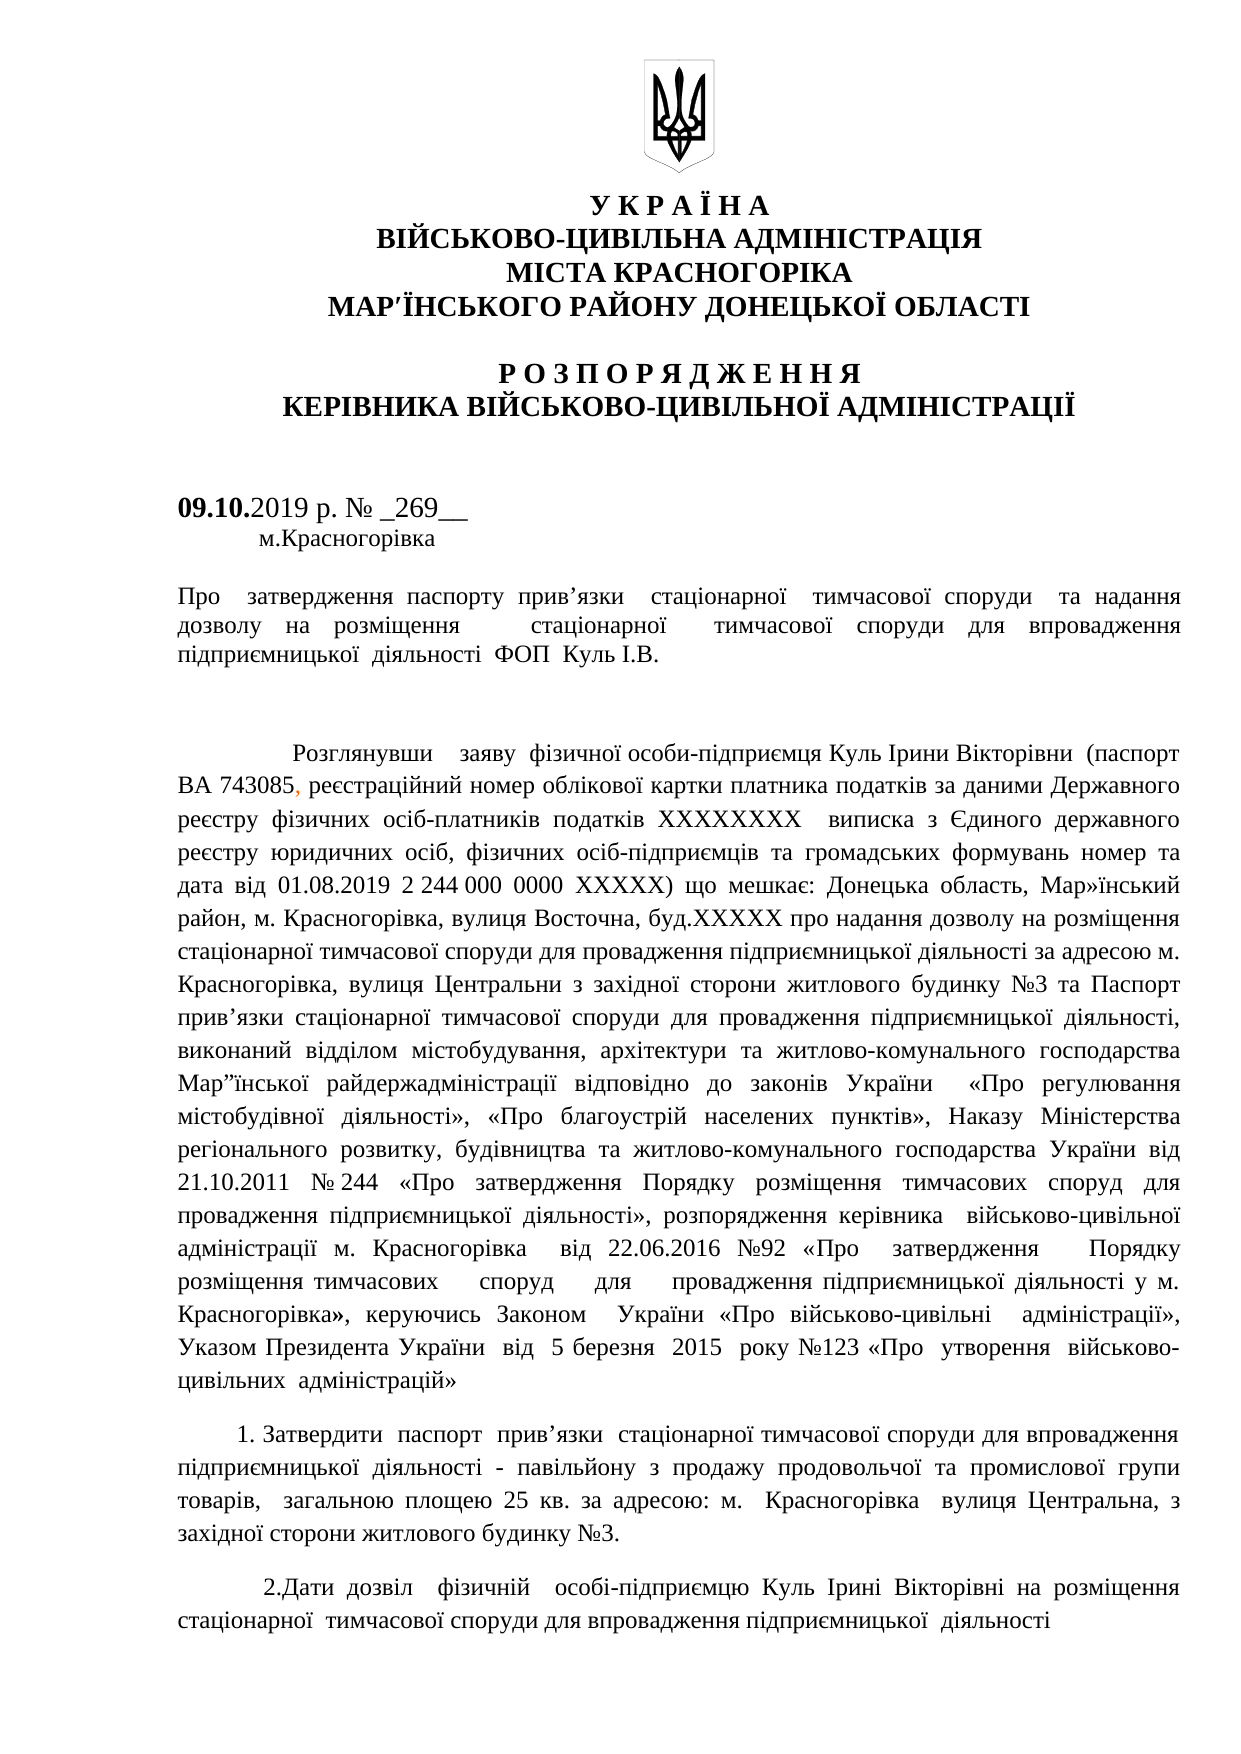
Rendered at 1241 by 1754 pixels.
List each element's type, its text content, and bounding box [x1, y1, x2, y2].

text Про затвердження паспорту прив’язки стаціонарної тимчасової споруди та надання дозволу на розміщення стаціонарної тимчасової споруди для впровадження підприємницької діяльності ФОП Куль І.В. [177, 581, 1181, 668]
text 09.10.2019 р. № _269__ [177, 490, 1181, 523]
text МІСТА КРАСНОГОРІКА [177, 255, 1181, 289]
text МАР′ЇНСЬКОГО РАЙОНУ ДОНЕЦЬКОЇ ОБЛАСТІ [177, 289, 1181, 322]
text м.Красногорівка [177, 523, 517, 552]
text 1. Затвердити паспорт прив’язки стаціонарної тимчасової споруди для впровадження підприємницької діяльності - павільйону з продажу продовольчої та промислової групи товарів, загальною площею 25 кв. за адресою: м. Красногорівка вулиця Центральна, з західної сторони житлового будинку №3. [177, 1419, 1181, 1547]
text Розглянувши заяву фізичної особи-підприємця Куль Ірини Вікторівни (паспорт ВА 743085, реєстраційний номер облікової картки платника податків за даними Державного реєстру фізичних осіб-платників податків ХХХХХХХХ виписка з Єдиного державного реєстру юридичних осіб, фізичних осіб-підприємців та громадських формувань номер та дата від 01.08.2019 2 244 000 0000 ХХХХХ) що мешкає: Донецька область, Мар»їнський район, м. Красногорівка, вулиця Восточна, буд.ХХХХХ про надання дозволу на розміщення стаціонарної тимчасової споруди для провадження підприємницької діяльності за адресою м. Красногорівка, вулиця Центральни з західної сторони житлового будинку №3 та Паспорт прив’язки стаціонарної тимчасової споруди для провадження підприємницької діяльності, виконаний відділом містобудування, архітектури та житлово-комунального господарства Мар”їнської райдержадміністрації відповідно до законів України «Про регулювання містобудівної діяльності», «Про благоустрій населених пунктів», Наказу Міністерства регіонального розвитку, будівництва та житлово-комунального господарства України від 21.10.2011 № 244 «Про затвердження Порядку розміщення тимчасових споруд для провадження підприємницької діяльності», розпорядження керівника військово-цивільної адміністрації м. Красногорівка від 22.06.2016 №92 «Про затвердження Порядку розміщення тимчасових споруд для провадження підприємницької діяльності у м. Красногорівка», керуючись Законом України «Про військово-цивільні адміністрації», Указом Президента України від 5 березня 2015 року №123 «Про утворення військово-цивільних адміністрацій» [177, 738, 1181, 1394]
text Р О З П О Р Я Д Ж Е Н Н Я [177, 356, 1181, 389]
text У К Р А Ї Н А [177, 44, 1181, 222]
text КЕРІВНИКА ВІЙСЬКОВО-ЦИВІЛЬНОЇ АДМІНІСТРАЦІЇ [177, 389, 1181, 423]
text 2.Дати дозвіл фізичній особі-підприємцю Куль Ірині Вікторівні на розміщення стаціонарної тимчасової споруди для впровадження підприємницької діяльності [177, 1572, 1181, 1633]
text ВІЙСЬКОВО-ЦИВІЛЬНА АДМІНІСТРАЦІЯ [177, 222, 1181, 255]
